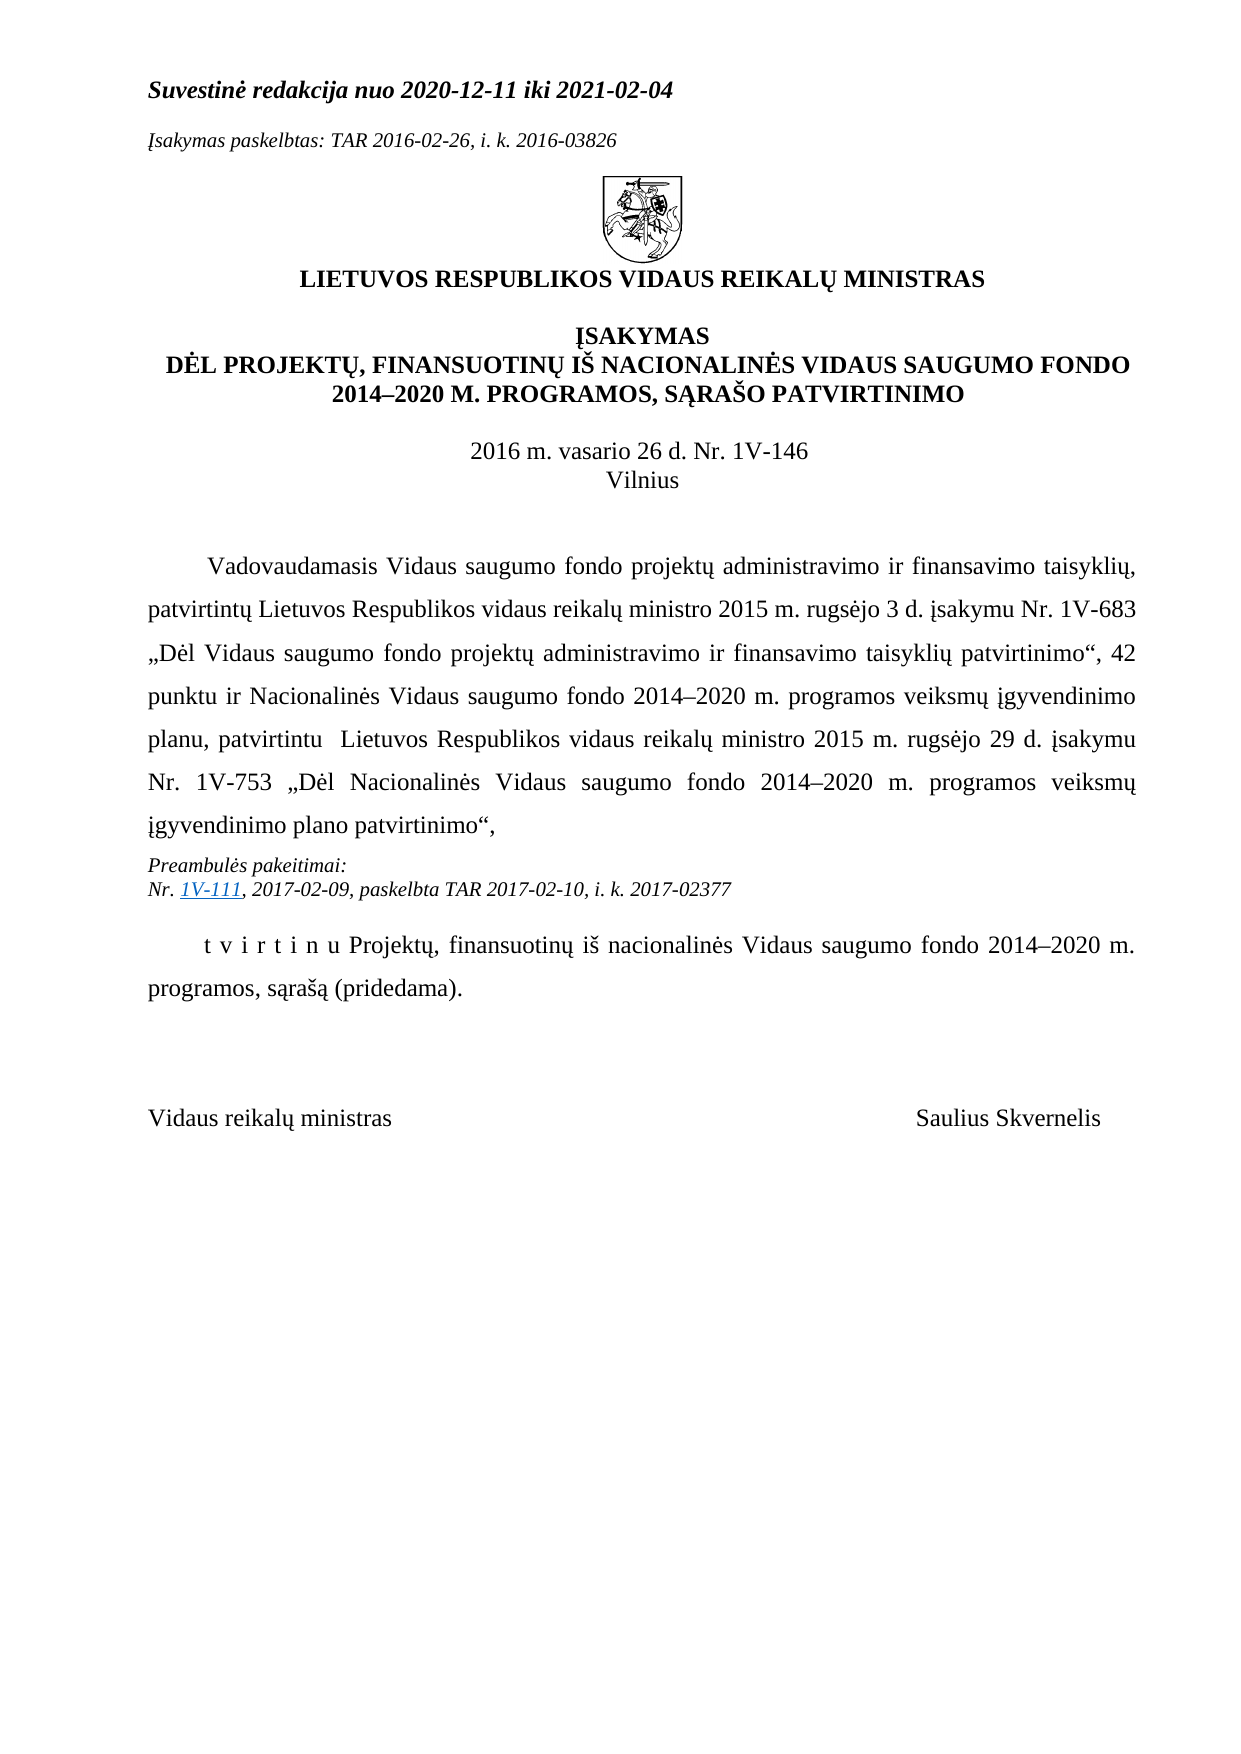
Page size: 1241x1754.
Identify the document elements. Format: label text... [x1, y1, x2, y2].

text 2016 m. vasario 26 d. Nr. 1V-146 [148, 436, 1137, 465]
text Vidaus reikalų ministras Saulius Skvernelis [148, 1103, 1137, 1131]
text Preambulės pakeitimai: [148, 853, 1137, 877]
text Nr. 1V-111, 2017-02-09, paskelbta TAR 2017-02-10, i. k. 2017-02377 [148, 877, 1137, 901]
text t v i r t i n u Projektų, finansuotinų iš nacionalinės Vidaus saugumo fondo 2014–2020 m. programos, sąrašą (pridedama). [148, 930, 1137, 1002]
text Vadovaudamasis Vidaus saugumo fondo projektų administravimo ir finansavimo taisyklių, patvirtintų Lietuvos Respublikos vidaus reikalų ministro 2015 m. rugsėjo 3 d. įsakymu Nr. 1V-683 „Dėl Vidaus saugumo fondo projektų administravimo ir finansavimo taisyklių patvirtinimo“, 42 punktu ir Nacionalinės Vidaus saugumo fondo 2014–2020 m. programos veiksmų įgyvendinimo planu, patvirtintu Lietuvos Respublikos vidaus reikalų ministro 2015 m. rugsėjo 29 d. įsakymu Nr. 1V-753 „Dėl Nacionalinės Vidaus saugumo fondo 2014–2020 m. programos veiksmų įgyvendinimo plano patvirtinimo“, [148, 551, 1137, 839]
text LIETUVOS RESPUBLIKOS VIDAUS REIKALŲ MINISTRAS [148, 264, 1137, 293]
text ĮSAKYMAS [148, 321, 1137, 350]
text DĖL PROJEKTŲ, FINANSUOTINŲ IŠ NACIONALINĖS VIDAUS SAUGUMO FONDO 2014–2020 M. PROGRAMOS, sąrašo patvirtinimo [159, 350, 1137, 408]
text Įsakymas paskelbtas: TAR 2016-02-26, i. k. 2016-03826 [148, 128, 1137, 152]
text Suvestinė redakcija nuo 2020-12-11 iki 2021-02-04 [148, 75, 1137, 104]
text Vilnius [148, 465, 1137, 494]
